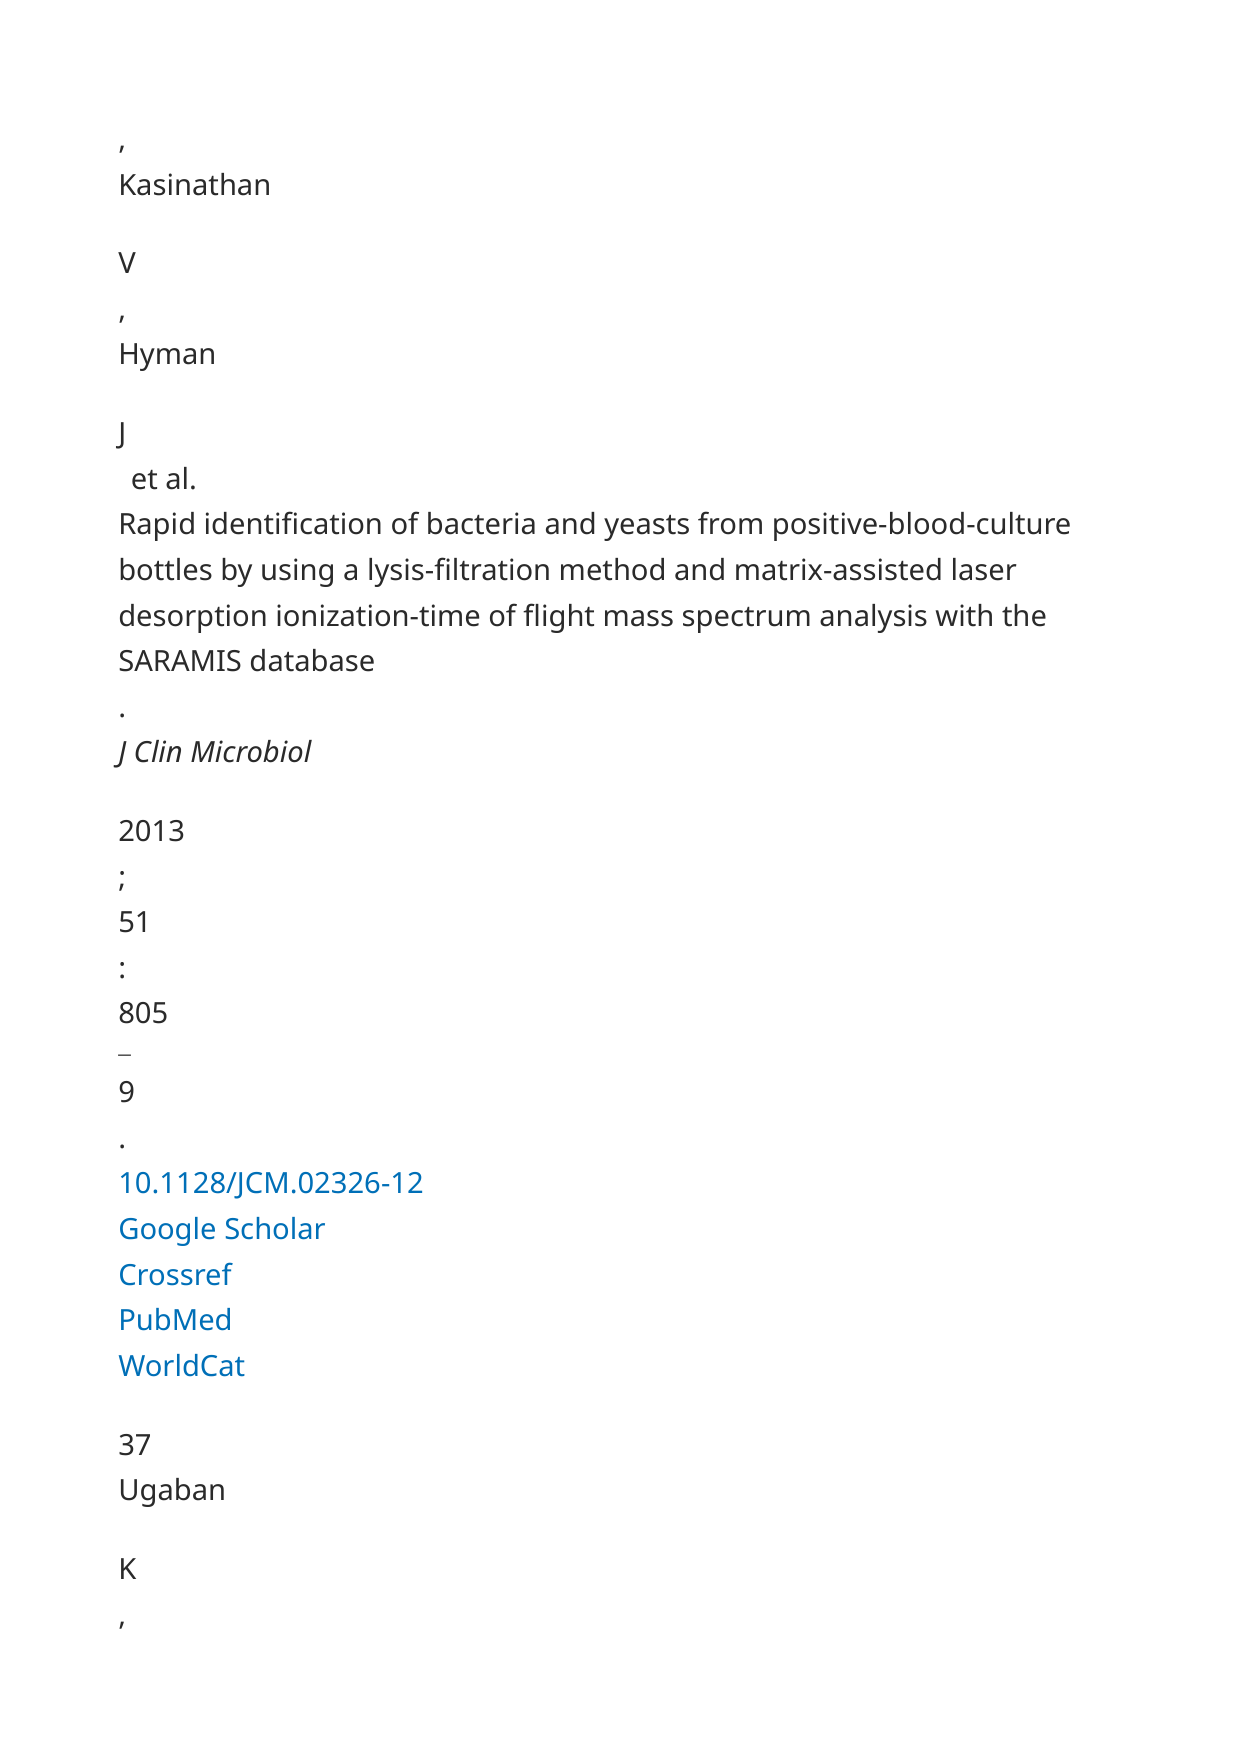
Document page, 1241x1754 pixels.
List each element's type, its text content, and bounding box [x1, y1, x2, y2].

text et al. [118, 458, 1122, 498]
text 9 [118, 1071, 1122, 1111]
text PubMed [118, 1299, 1122, 1339]
text : [118, 947, 1122, 987]
text Hyman [118, 334, 1122, 373]
text Ugaban [118, 1469, 1122, 1509]
text V [118, 242, 1122, 282]
text K [118, 1548, 1122, 1588]
text Rapid identification of bacteria and yeasts from positive-blood-culture bottles by using a lysis-filtration method and matrix-assisted laser desorption ionization-time of flight mass spectrum analysis with the SARAMIS database [118, 503, 1122, 680]
text 805 [118, 993, 1122, 1032]
text Google Scholar [118, 1208, 1122, 1248]
text J [118, 412, 1122, 452]
text ; [118, 856, 1122, 896]
text Kasinathan [118, 164, 1122, 203]
text Crossref [118, 1254, 1122, 1294]
text J Clin Microbiol [118, 732, 1122, 771]
text 37 [118, 1424, 1122, 1463]
text 51 [118, 902, 1122, 941]
text . [118, 1117, 1122, 1157]
text WorldCat [118, 1345, 1122, 1385]
text 2013 [118, 810, 1122, 850]
text 10.1128/JCM.02326-12 [118, 1163, 1122, 1202]
text , [118, 118, 1122, 158]
text , [118, 1594, 1122, 1633]
text . [118, 686, 1122, 726]
text , [118, 288, 1122, 328]
text – [118, 1038, 1122, 1067]
